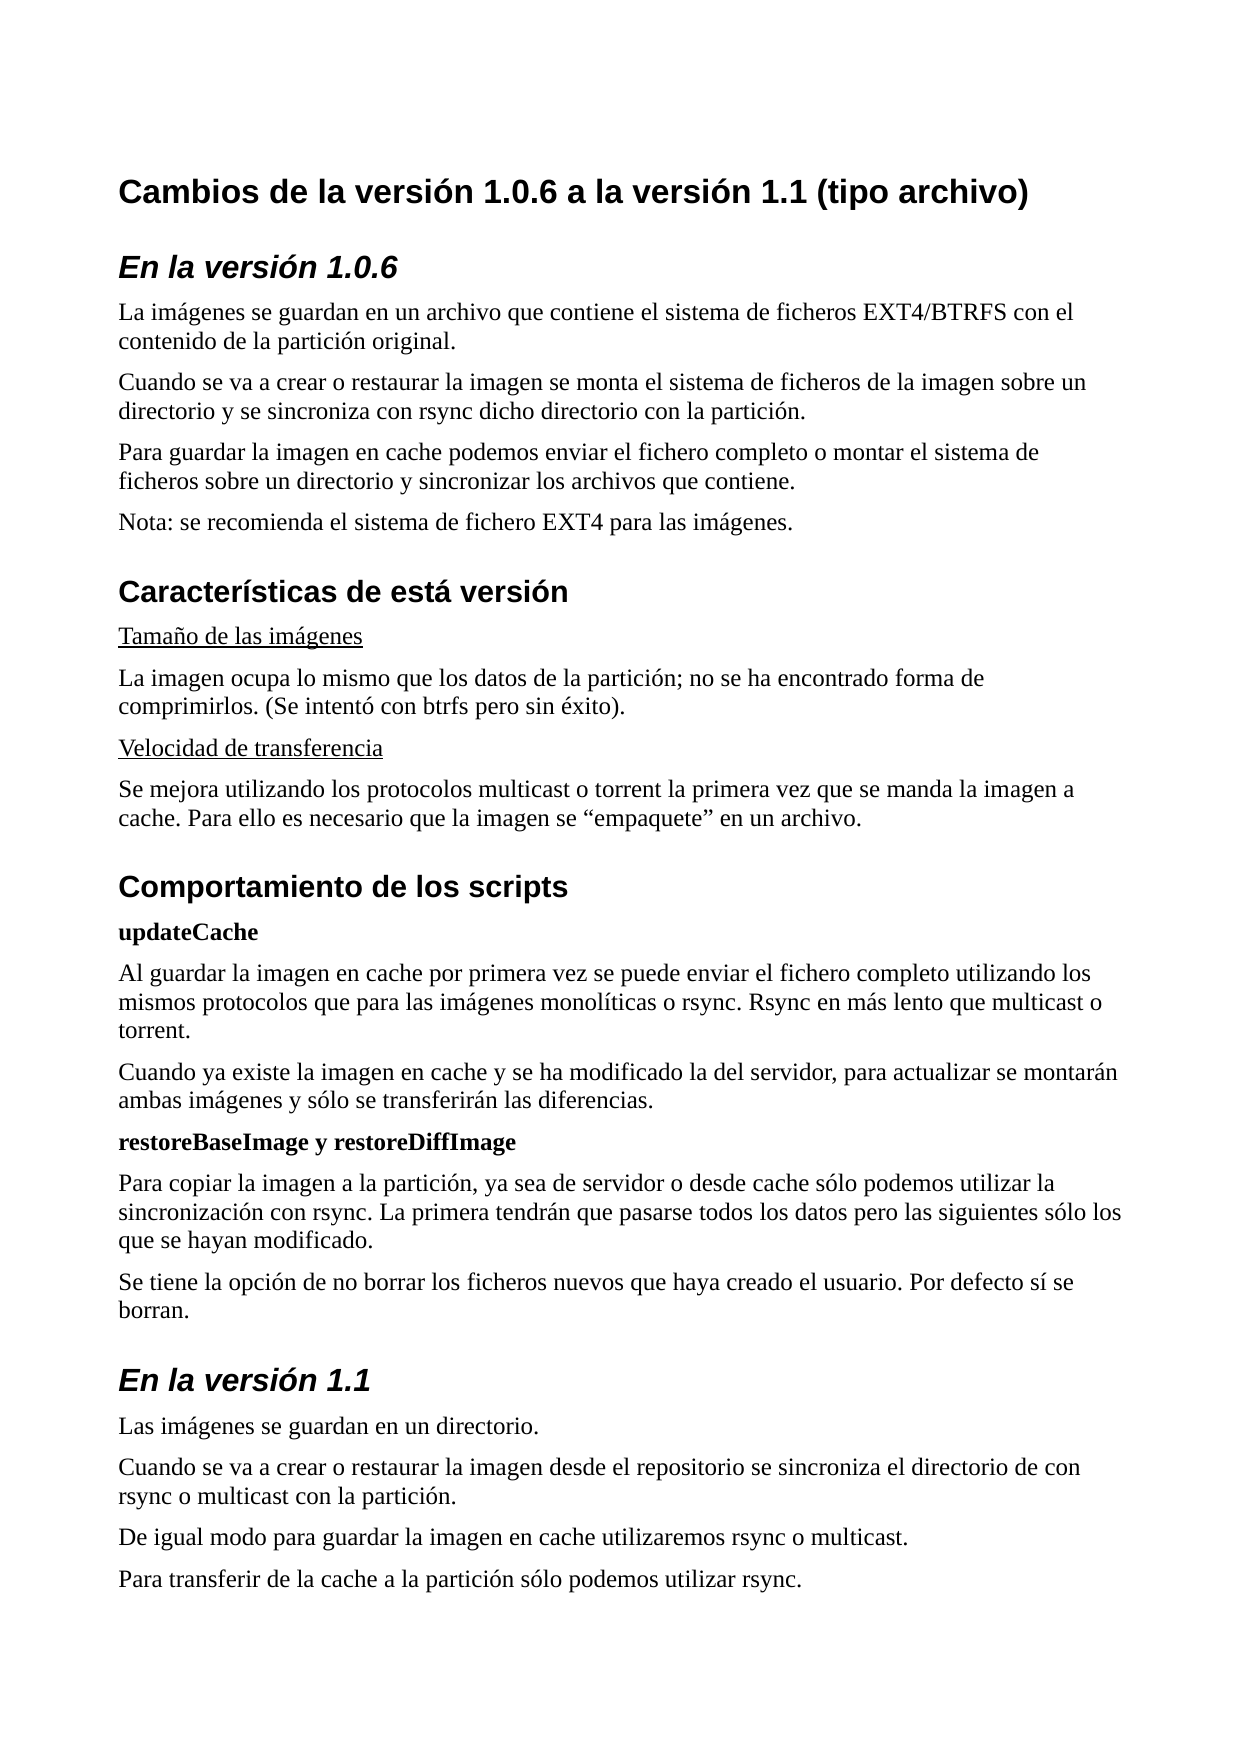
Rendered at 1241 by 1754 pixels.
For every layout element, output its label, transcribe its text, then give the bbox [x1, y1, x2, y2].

text La imágenes se guardan en un archivo que contiene el sistema de ficheros EXT4/BTRFS con el contenido de la partición original. [118, 297, 1122, 355]
text Nota: se recomienda el sistema de fichero EXT4 para las imágenes. [118, 507, 1122, 536]
subtitle En la versión 1.0.6 [118, 248, 1122, 285]
text Para transferir de la cache a la partición sólo podemos utilizar rsync. [118, 1564, 1122, 1592]
text Tamaño de las imágenes [118, 621, 1122, 650]
text Cuando se va a crear o restaurar la imagen desde el repositorio se sincroniza el directorio de con rsync o multicast con la partición. [118, 1452, 1122, 1510]
text La imagen ocupa lo mismo que los datos de la partición; no se ha encontrado forma de comprimirlos. (Se intentó con btrfs pero sin éxito). [118, 663, 1122, 720]
text Cuando ya existe la imagen en cache y se ha modificado la del servidor, para actualizar se montarán ambas imágenes y sólo se transferirán las diferencias. [118, 1057, 1122, 1114]
text Para guardar la imagen en cache podemos enviar el fichero completo o montar el sistema de ficheros sobre un directorio y sincronizar los archivos que contiene. [118, 437, 1122, 495]
subtitle En la versión 1.1 [118, 1362, 1122, 1399]
text Las imágenes se guardan en un directorio. [118, 1411, 1122, 1440]
subtitle Características de está versión [118, 574, 1122, 609]
text Se mejora utilizando los protocolos multicast o torrent la primera vez que se manda la imagen a cache. Para ello es necesario que la imagen se “empaquete” en un archivo. [118, 774, 1122, 831]
text Para copiar la imagen a la partición, ya sea de servidor o desde cache sólo podemos utilizar la sincronización con rsync. La primera tendrán que pasarse todos los datos pero las siguientes sólo los que se hayan modificado. [118, 1168, 1122, 1254]
text restoreBaseImage y restoreDiffImage [118, 1127, 1122, 1156]
subtitle Cambios de la versión 1.0.6 a la versión 1.1 (tipo archivo) [118, 172, 1122, 211]
text Cuando se va a crear o restaurar la imagen se monta el sistema de ficheros de la imagen sobre un directorio y se sincroniza con rsync dicho directorio con la partición. [118, 367, 1122, 425]
text Se tiene la opción de no borrar los ficheros nuevos que haya creado el usuario. Por defecto sí se borran. [118, 1267, 1122, 1324]
subtitle Comportamiento de los scripts [118, 869, 1122, 904]
text De igual modo para guardar la imagen en cache utilizaremos rsync o multicast. [118, 1522, 1122, 1551]
text updateCache [118, 917, 1122, 946]
text Velocidad de transferencia [118, 733, 1122, 761]
text Al guardar la imagen en cache por primera vez se puede enviar el fichero completo utilizando los mismos protocolos que para las imágenes monolíticas o rsync. Rsync en más lento que multicast o torrent. [118, 958, 1122, 1044]
